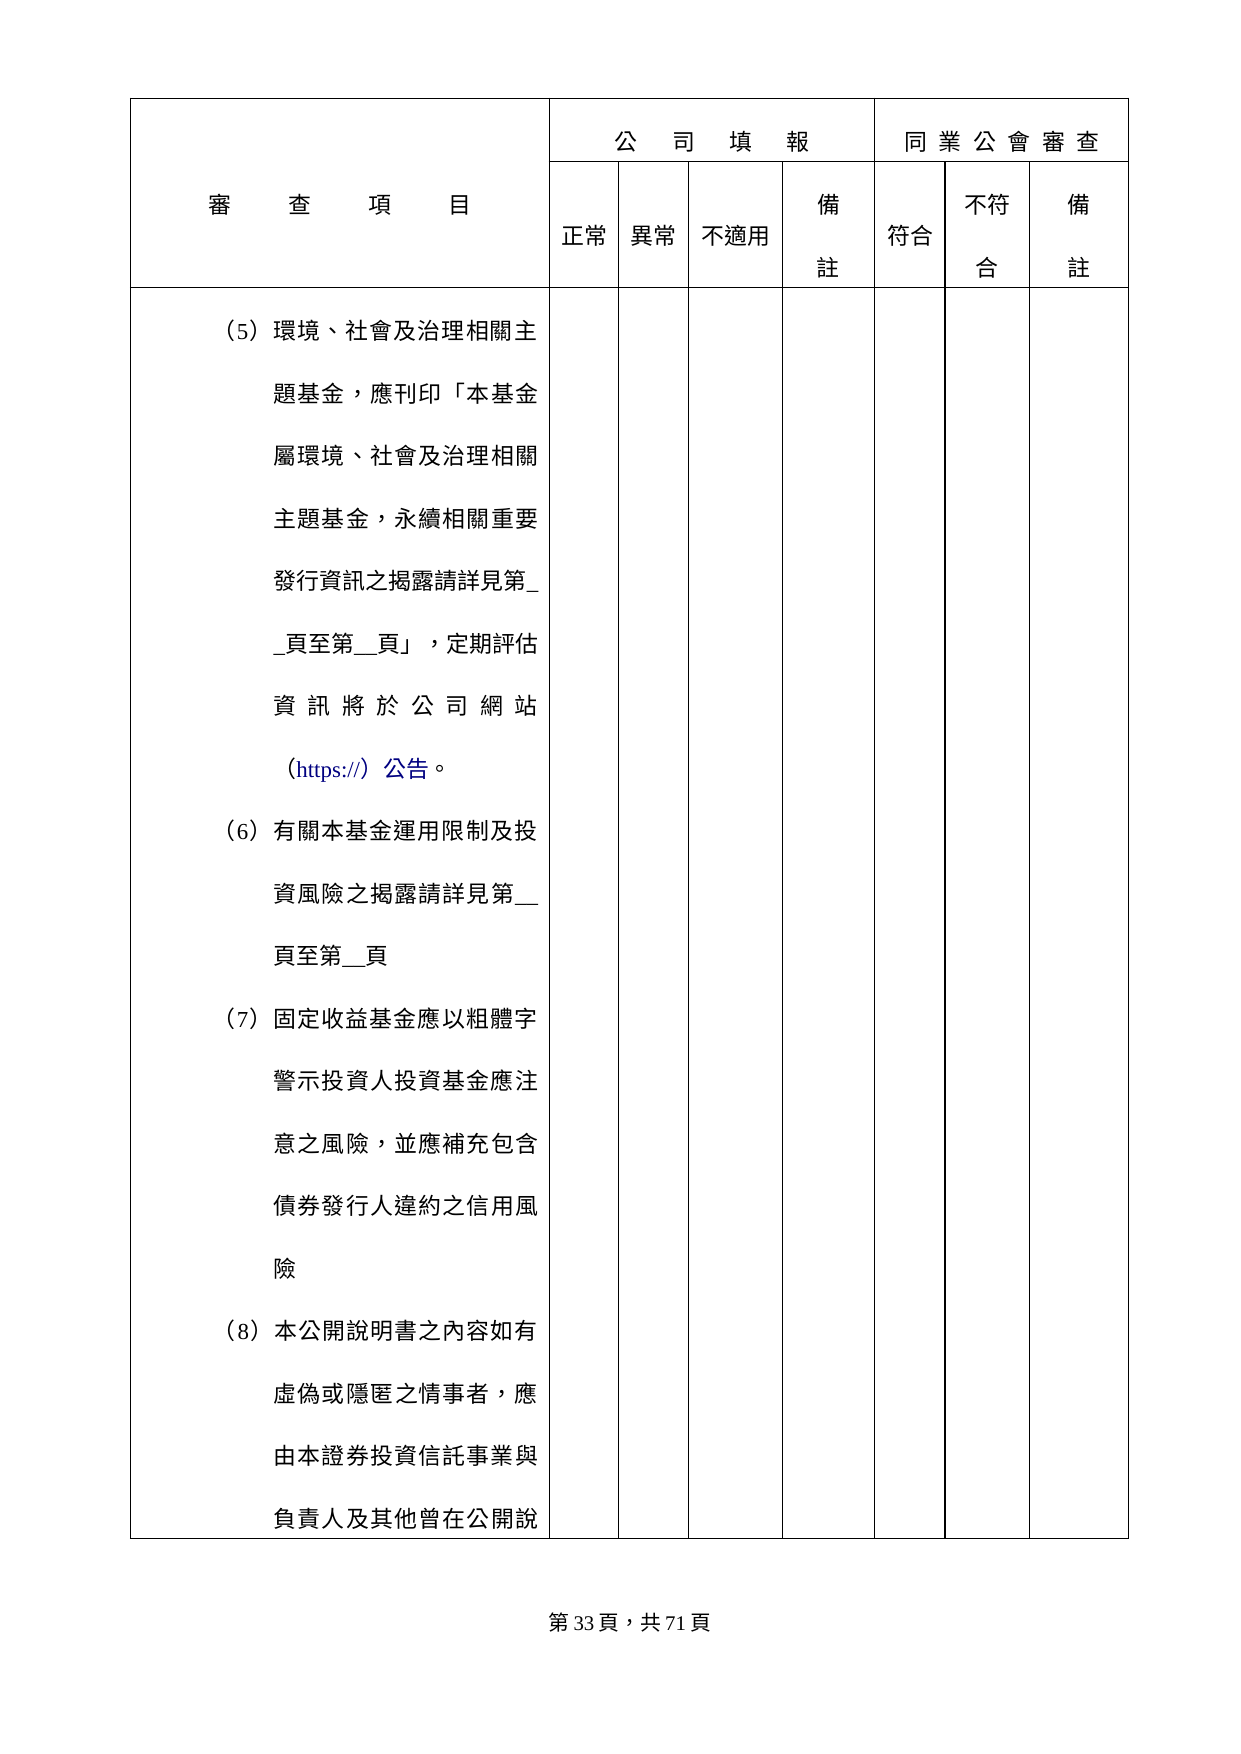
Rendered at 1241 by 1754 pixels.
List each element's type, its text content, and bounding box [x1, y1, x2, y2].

table_cell 備 註 [783, 162, 874, 287]
table_cell [550, 288, 618, 1538]
table_cell 【公開說明書】 ※下列資料應符合金管會規定之格式 是否依證券投資信託事業募集證券投資信託基金公開說明書應行記載事項準則規定，於所編製公開說明書封面註明係申請（報）用之稿本 是否依證券投資信託事業募集證券投資信託基金公開說明書應行記載事項準則規定，記載下列事項： （一）編製目錄及頁次 （二）封面依序刊印事項： 1.基金名稱（保本型基金應用括弧以不同顏色顯著字體標明保本比率及基金之類型(保證型或保護型)） 2.基金種類（股票型、債券型、平衡型及多重資產型、保本型、組合型、指數型、指數股票型及主動式交易所交易基金）、貨幣市場基金、傘型或其他經金管會核定者 3.基本投資方針 4.基金型態（開放式或封閉式） 5.基金投資國外地區者，註明「投資國外」 6.基金以外幣計價者，註明本基金以______幣計價 7.本次核准發行總面額 8.本次核准發行受益權單位數 9.保本型基金為保證型者，保證機構之名稱 10.證券投資信託事業之名稱 11.以顯著方式刊印下列文字： （1）「本基金經金融監督管理委員會核准或同意生效，惟不表示本基金絕無風險。本證券投資信託事業以往之經理績效不保證本基金之最低投資收益；本證券投資信託事業除盡善良管理人之注意義務外，不負責本基金之盈虧，亦不保證最低之收益」 （2）保本型基金為保證型者，應刊印「本基金經金融監督管理委員會核准或同意生效，惟不表示本基金絕無風險。投資人持有本基金至到期日時，始可享有_____%的本金保證。投資人於到期日前買回者或有本基金信託契約第__條第一款至第六款應終止之情事者，不在保證範圍，投資人應承擔整個投資期間之相關費用，並依當時淨值計算買回價格。投資人應了解到期日前本基金之淨值可能因市場因素而波動。投資人在進行交易前，應確定已充分瞭解本基金之風險與特性。」等文字。 （3）保本型基金為保護型者，應刊印「本基金無提供保證機構保證之機制，係透過投資工具達成保護本金之功能。本基金經金融監督管理委員會核准或同意生效，惟不表示本基金絕無風險。投資人持有本基金至到期日時，始可享有_____%的本金保護。投資人於到期日前買回者或有本基金信託契約第___條應提前終止之情事者，不在保護範圍，投資人應承擔整個投資期間之相關費用，並依當時淨值計算買回價格。投資人應了解到期日前本基金之淨值可能因市場因素而波動，因保護並非保證，投資標的之發行人違約或發生信用風險等因素，將無法達到本金保護之效果，投資人在進行交易前，應確定已充分瞭解本基金之風險與特性。」等文字，後段文字並應以加大粗黑字體或不同顏色等特別顯著方式刊印。 （4）非投資等級債券基金應以不同顏色顯著字體方式，載明適合之投資人屬性，並刊印「投資人投資非投資等級債券基金不宜占其投資組合過高之比重」，及「本基金經金融監督管理委員會核准，惟不表示絕無風險。由於非投資等級債券之信用評等未達投資等級或未經信用評等，且對利率變動的敏感度甚高，故本基金可能會因利率上升、市場流動性下降，或債券發行機構違約不支付本金、利息或破產而蒙受虧損。本基金不適合無法承擔相關風險之投資人。基金經理公司以往之經理績效不保證基金之最低投資收益；基金經理公司除盡善良管理人之注意義務外，不負責本基金之盈虧，亦不保證最低之收益，投資人申購前應詳閱基金公開說明書。」等文字。 （5）環境、社會及治理相關主題基金，應刊印「本基金屬環境、社會及治理相關主題基金，永續相關重要發行資訊之揭露請詳見第__頁至第__頁」，定期評估資訊將於公司網站（https://）公告。 （6）有關本基金運用限制及投資風險之揭露請詳見第__頁至第__頁 （7）固定收益基金應以粗體字警示投資人投資基金應注意之風險，並應補充包含債券發行人違約之信用風險 （8）本公開說明書之內容如有虛偽或隱匿之情事者，應由本證券投資信託事業與負責人及其他曾在公開說明書上簽章者依法負責 （9）查詢本公開說明書之網址，包括本會指定之資訊申報網站之網址及公司揭露公開說明書相關資料之網址 （※公開資訊觀測站網址應為https://mops.twse.com. tw/mops/web/index） （10）信託業兼營證券投資信託業務經本會核准得自行保管基金資產者，應標明自行保管及設有信託監察人之字句 （11）主動式交易所交易基金，應刊印「本基金投資目標未追蹤、模擬或複製特定指數之表現，而係經理公司依其所訂投資策略進行基金投資」；主動式交易所交易基金設定績效指標者，另應刊印「本基金之績效指標係為基金績效評量之參考，本基金無追蹤、模擬或複製績效指標之表現」等文字。 12.刊印日期 （三）封裡依序刊印下列事項： 1.證券投資信託事業總公司之名稱、地址、網址及電話，發言人之姓名、職稱、聯絡電話及電子郵件信箱 2.基金保管機構之名稱、地址、網址及電話。（信託業兼營證券投資信託業務經本會核准得自行保管基金資產者，載明信託監察人之姓名或名稱、地址、網址或電子郵件信箱及電話） 3.受託管理機構之名稱、地址、網址及電話 4.國外投資顧問公司之名稱、地址、網址及電話 5.國外受託保管機構之名稱、地址、網址及電話 6.基金經保證機構保證者，保證機構之名稱、地址、網址及電話 7.受益憑證簽證機構之名稱、地址、網址及電話 8.受益憑證事務代理機構之名稱、地址、網址及電話 9.基金之財務報告簽證會計師姓名、事務所名稱、地址、網址及電話 10.證券投資信託事業或基金經信用評等機構評等者，信用評等機構之名稱、地址、網址及電話 11.公開說明書之陳列處所、分送方式及索取之方法 （四）封底應刊印事項： 證券投資信託事業及其負責人簽章或蓋章 （五）基金概況應刊印事項： 1.基金簡介 （1）發行總面額 （2）受益權單位總數 （3）每受益權單位面額 （4）得否追加發行 （5）成立條件(有成立日期者，亦一併列明) （6）預定發行日期 （7）存續期間 （8）投資地區及標的 (保本型基金應列示投資固定收益商品及證券相關商品之預估投資比率、投資商品之發行者、交易對象及參與率等) （9）基本投資方針及範圍簡述 （10）投資策略及特色之重點摘述 （11）本基金適合之投資人屬性分析 （12）銷售開始日 （13）銷售方式 （14）銷售價格 （15）最低申購金額 （16）證券投資信託事業為防制洗錢而可能要求申購人提出之文件及拒絕申購之情況 （17）買回開始日（保本型基金敍明接受買回之方式及因應買回處分資產之程序） （18）買回費用 （19）買回價格 （20）短線交易之規範及處理 ※應包含短線交易之定義、買回費率、買回費用計算方式及短線交易案例說明等事項 （21）基金營業日之定義 （22）經理費（保本型基金之經理費率應以明顯字體列示） （23）保管費(信託業兼營證券投資信託業務經本會核准得自行保管基金資產者，其信託監察人之報酬) （24）基金經保證機構保證者，保證機構之業務性質、財務狀況、 信用評等、保證條件、範圍、保證費及保證契約主要內容；並以釋例說明保證機制及高於保證金額之潛在回報之計算方法 （25）是否分配收益 2.基金性質 （1）基金之設立及其依據 （2）證券投資信託契約關係 3.證券投資信託事業之職責（概述） 4.基金保管機構之職責（概述） （信託業兼營證券投資信託業務經本會核准得自行保管基金資產者，應記載信託監察人之職責） 5.基金保證機構之職責(概述) 6.基金投資 （1）基金投資方針及範圍。 ※債券型基金者，應敘明其資產組合及持有固定收益證券部位之加權平均存續期間管理策略 （2）證券投資信託事業運用基金投資之決策過程、基金經理人之姓名、主要經(學)歷及權限。基金經理人同時管理其他基金者，應揭露所管理之其他基金名稱及所採取防止利益衝突之措施 ※基金經理人主要經歷應加註起迄時間 ※基金經理人管理1檔基金以上者，請詳述公司實際採行之防範措施 ※請同業公會確認基金經理人符合證券投資信託事業負責人與業務人員管理規則第5條資格、資格條件符合最新法令規定及已接受6小時期貨暨選擇權相關法規之職前及在職訓練課程（請查詢最新受訓紀錄） （3）證券投資信託事業運用基金，將基金之管理業務複委任第三人處理者，應敘明複委任業務情形及受託管理機構對受託管理業務之專業能力 （4）證券投資信託事業運用基金，委託國外投資顧問公司提供投資顧問服務，應敘明國外投資顧問公司提供基金顧問服務之專業能力 （5）基金運用之限制 ※有關各投資標的信用評等之規定，勿分散說明，集中陳述為宜。 （6）基金參與股票發行公司股東會行使表決權之處理原則及方法 是否符合證券投資信託事業管理規則第19條第2項第6款及證券投資信託事業負責人與業務人員管理規則第13條第2項第6款規定證券投資信託事業及其負責人、部門主管、分支機構經理人、其他業務人員或受僱人，不得轉讓出席股東會委託書或藉行使基金持有股票之投票表決權，收受金錢或其他利益 是否依證券投資信託事業管理規則第23條第4項規定，出席股東會行使表決權並應作成書面紀錄，循序編號建檔並至少保存5年 （7）組合基金參與子基金之受益人大會行使表決權之處理原則及方法 經理公司應依據子基金之信託契約或公開說明書之規定行使表決權，並基於受益人之最大利益，支持子基金經理公司所提之議案。但子基金之經理公司所提之議案有損及受益人權益之虞者，得依經理公司董事會之決議辦理 經理公司不得轉讓或出售子基金之受益人大會表決權。經理公司之董事、監察人、經理人、業務人員及其他受僱人員，亦不得轉讓或出售該表決權，收受金錢或其他利益 （8）基金投資國外地區者，應刊印下列事項： ※下列說明資料應更新至最新資料 主要投資地區（國）經濟環境簡要說明 經濟發展及各主要產業概況 外匯管理及資金匯出入規定 最近3年當地幣值對美元匯率之最高、最低數額及其變動情形 主要投資證券市場簡要說明下列資料 ※是否依證券投資信託事業募集證券投資信託基金公開說明書應行記載事項準則規定之格式填列 最近2年發行及交易市場概況 最近2年市場之週轉率及本益比 市場資訊揭露效率(包括時效性及充分性)之說明 證券之交易方式 投資國外證券化商品或新興產業者，應敘明該投資標的或產業最近2年國外市場概況 證券投資信託事業對基金之外匯收支從事避險交易者，應敘明其避險方法 基金投資國外地區者，證券投資信託事業應說明配合本基金出席所投資外國股票（或基金）發行公司股東會（受益人會議）之處理原則及方法 7.保本型基金： （1）相關投資連結標的之性質 （2）本基金之設定參數，含參與比率及投資期間，並註明實際參與率釐定之時間，以及通知受益人之方式 （3）保護型基金未設立保證機構，應載明本基金無提供保證機構保證之機制，係透過投資工具達成保護本金之功能。 （4）保護型基金應明定，因應受益人提前請求買回而處分資產及到期日時，達成保護本金之控管機制 8.指數型基金及指數股票型基金： （1）指數編製方式及經理公司追蹤、模擬或複製表現之操作方式，包含調整投資組合方式，以及基金投資於指數具代表性之成分證券樣本時，為使該樣本明確反映指數整體特色之抽樣及操作方式 （2）基金表現與標的指數表現之差異比較，其比較方式應載明其定義及計算公式 (3) 標的指數成分證券同時包括股票及債券者，指數編製規則應明定各類成分證券配置比例。 9.主動式交易所交易基金：設定績效指標者，應說明該指標之特性，以及基金與績效指標對投資策略及特色之差異，並應載明基金表現與績效指標表現之差異比較，其比較方式應載明其定義及計算公式。 10.傘型基金： 各子基金之投資範圍、主要區隔及異同分析；其應記載事項之內容為各子基金所共通者，得標註各子基金皆同，免重複列示，其應記載事項之內容為各子基金不同者，應分別列示，並比較其差異 11.外幣計價基金： 敍明本基金計價、申購及買回之幣別，匯率適用時點及使用之匯率資訊取得來源 12.環境、社會及治理相關主題基金： （1）投資目標與衡量標準：本基金之主要永續投資重點和目標，所採用環境、社會及治理標準或原則與投資重點關連性。基金應設定一個或多個永續投資目標，並具體說明衡量實現永續投資目標實現程度之評量指標。 （2）投資策略與方法：經理公司為達成永續投資目標所採用投資策略類型，將環境、社會及治理因素納入投資流程之具體作法，對環境、社會及治理相關因素之考慮過程，以及衡量該等因素之評估衡量方法。 （3）投資比例配置：本基金持有符合環境、社會及治理相關投資重點之標的占基金淨資產價值之最低投資比重，並說明如何確保基金資產整體運用不會對永續投資目標造成重大損害。 （4）參考績效指標：若本基金有設定環境、社會及治理績效指標，應說明該指標之特性，以及該指標是否與本基金之相關環境、社會及治理投資重點保持一致。 （5）排除政策：本基金之投資是否有排除政策及排除的類型。 （6）風險警語：本基金之環境、社會及治理投資重點之相關風險描述。 （7）盡職治理參與：本基金所適用盡職治理政策及執行方式，以及經理公司盡職治理報告之查詢方法或途徑。 （8）定期揭露：經理公司募集發行本基金後，應於年度結束後二個月，每年在公司網站上向投資人揭露下列定期評估資訊，並揭露查詢基金定期評估資訊之網址，以及經理公司揭露盡職治理報告書相關資料之網址： 本基金資產組成符合所定環境、社會及治理投資策略與篩選標準之實際投資比重。 如有設定績效參考指標，應比較本基金採用環境、社會及治理篩選標準與績效指標對成分證券篩選標準兩者間的差異。 本基金為達到永續投資重點和目標，而採取盡職治理行動。 （9）其他本會規定應行記載事項。 13.投資風險揭露要素事項： （1）類股過度集中之風險 （2）產業景氣循環之風險 （3）流動性風險 （4）外匯管制及匯率變動之風險 （5）投資地區政治、經濟變動之風險 （6）商品交易對手及保證機構之信用風險 （7）投資結構式商品之風險 （8）其他投資標的或特定投資策略之風險 （9）從事證券相關商品交易之風險 （10）出借所持有之有價證券或借入有價證券之相關風險 （11）其他投資風險 14.收益分配 （1）分配之項目 （2）分配之時間 （3）給付之方式 15.申購受益憑證 （1）申購程序、地點及截止時間 （2）申購價金之計算及給付方式 ※申購手續費之計算方式應詳細說明之 （3）受益憑證之交付 （4）證券投資信託事業不接受申購或基金不成立時之處理 16.買回受益憑證 （1）買回程序、地點及截止時間。 ※買回截止時間應載明「除能證明投資人係於截止時間前提出買回申請者，逾時申請應視為次一買回申請日之買回申請」 （2）買回價金之計算 ※訂定基金短線交易買回費率及收取買回費用之計算方式。短線交易規範應公平對待所有受益人。 （3）買回價金給付之時間及方式 （4）受益憑證之換發 （5）買回價金遲延給付之情形 ※應增列恢復計算基金之買回價格規定 （6）買回撤銷之情形 17.受益人之權利及負擔 （1）受益人應有之權利內容 （2）受益人應負擔費用之項目及其計算、給付方式 ※應包含短線交易費用之給付方式 （3）受益人應負擔租稅之項目及其計算、繳納方式 是否符合修正後財政部81.4.23財稅第811663751號函、財政部91.11.27台財稅字第0910455815號令及其他相關最新法令規定 （4）受益人會議 召集事由 召集程序 決議方式 18.基金之資訊揭露 （1）依法令及證券投資信託契約規定應揭露之資訊內容 是否符合證券投資信託契約規定 （2）資訊揭露之方式、公告及取得方法。 ※資訊揭露之公告，應依相關規定分別將所有應公告之事項及選定之公告方式各別列示，以利投資人查詢 （3）證券投資信託事業申請募集指數型基金及指數股票型基金者，應記載投資人取得指數組成調整、基金與指數表現差異比較等最新基金資訊及其他重要資訊之途徑。 （4）證券投資信託事業申請募集之主動式交易所交易基金設定績效指標者，應記載投資人取得基金與績效指標表現差異比較等最新基金資訊及其他重要資訊之途徑。 19.基金運用狀況 ※是否依證券投資信託事業募集證券投資信託基金公開說明書應行記載事項準則規定之格式填列 （1）投資情形（列示公開說明書刊印日前1個月月底基金資料） 淨資產總額之組成項目、金額及比率 投資單一股票金額占基金淨資產價值百分之一以上者，列示該股票之名稱、股數、每股市價、投資金額及投資比率 投資單一債券金額占基金淨資產價值百分之一以上者，列示該債券之名稱、投資金額及投資比率 組合型基金投資單一子基金金額佔基金淨資產價值百分之一以上者，列示該子基金名稱、經理公司、基金經理人、經理費費率、保管費費率、受益權單位數、每單位淨值、投資受益權單位數、投資比率及給付買回價金之期限 （2）投資績效 最近3年度每單位淨值走勢圖。 最近3年度各年度每受益權單位收益分配之金額。 公開說明書刊印日前1季止，本基金淨資產價值最近3個月、6個月、1年、3年、5年、10年及自基金成立日起算之累計報酬率。指數型基金及指數股票型基金另應載明基金表現與標的指數表現之差異比較；主動式交易所交易基金有設定績效指標者，另應載明基金表現與績效指標表現之差異比較。 （3）最近2年度本基金之會計師 查核報告，資產負債報告書、投資明細表、收入與費用報告書、可分配收益表、資本帳戶變動表、附註及明細表。 （4）最近年度及公開說明書刊印日前1季止，基金委託證券商買賣有價證券總金額前5名之證券商名稱、支付該證券商手續費之金額。若證券商為該基金之受益人者，應一併揭露其持有基金之受益權單位數及比例 （5）基金接受信用評等機構評等者，應揭露信用評等機構對基金之評等報告 （6）其他應揭露事項 （六）證券投資信託契約主要內容應刊印事項： 1.基金名稱、證券投資信託事業名稱、基金保管機構名稱(信託業兼營證券投資信託業務經本會核准得自行保管基金資產者，其信託監察人之姓名或名稱）及基金存續期間 2.基金發行總面額及受益權單位總數 3.受益憑證之發行及簽證 4.受益憑證之申購 5.基金之成立與不成立 6.受益憑證之上市及終止上市 7.基金之資產 8.基金應負擔之費用 9.受益人之權利、義務與責任 10.證券投資信託事業之權利、義務與責任 11.基金保管機構之權利、義務與責任 (信託業兼營證券投資信託業務經本會核准得自行保管基金資產者，其信託監察人之權利、義務與責任) 12.運用基金投資證券之基本方針及範圍 13.收益分配 14.受益憑證之買回 15.基金淨資產價值及受益權單位淨資產價值之計算 16.證券投資信託事業之更換 17.基金保管機構之更換(信託業兼營證券投資信託業務經本會核准得自行保管基金資產者，其信託監察人之更換) 18.證券投資信託契約之終止 19.基金之清算 20.受益人名簿 21.受益人會議 22.通知及公告 23.證券投資信託契約之修訂 以顯著方式刊印下列文字：「依據證券投資信託及顧問法第20條及證券投資信託事業管理規則第21條第1項規定，證券投資信託事業應於其營業處所及其基金銷售機構營業處所，或以其他經主管機關指定之其他方式備置證券投資信託契約，以供投資人查閱；證券投資信託事業應依投資人之請求，提供證券投資信託契約副本，並得收取工本費新臺幣壹百元」 （七）證券投資信託事業概況應刊印事項： ※是否依證券投資信託事業募集證券投資信託基金公開說明書應行記載事項準則規定之格式填列 1.事業簡介 （1）設立日期 （2）最近3年股本形成經過 （3）營業項目 （4）沿革：最近5年度募集之基金、分公司及子公司之設立、董事監察人或主要股東股權之移轉或更換、經營權之改變及其他重要紀事 2.事業組織(列示公開說明書刊印日前1個月月底證券投資信託事業資料) （1）股權分散情形 股東結構(各類股東之組合比例) 主要股東名單(股權比例5%以上股東之名稱、持股數額及比率 （2）組織系統（證券投資信託事業之組織結構、各主要部門（於信託業為兼營證券投資信託業務部門）所營業務及員工人數) （3）總經理、副總經理及各單位主管（於信託業為兼營證券投資信託業務部門主管）之姓名、就任日期、持有證券投資信託事業之股份數額及比例、主要經(學)歷、目前兼任其他公司之職務。 （4）董事及監察人之姓名、選任日期、任期、選任時及現在持有證券投資信託事業股份數額及比率、主要經(學)歷 3.利害關係公司揭露：列示公開說明書刊印日前1個月月底與證券投資信託事業有下列情事之公司： （1）與證券投資信託事業具有公司法第6章之1所定關係者 （2）證券投資信託事業董事、監察人或綜合持股達5%以上之股東 （3）前目人員或證券投資信託事業經理人與該公司董事、監察人、經理人或持有已發行股份10%以上股東為同1人或具有配偶關係者 4.營運情形 （1）列示刊印日前1個月月底，證券投資信託事業經理其他基金之名稱、成立日、受益權單位數、淨資產金額及每單位淨資產價值 （2）最近2年度證券投資信託事業之會計師查核報告、資產負債表、損益表及股東權益變動表 5.受處罰之情形（列示最近2年證券投資信託事業受本會處分及糾正之時間及詳情） 6.訴訟或非訟事件(證券投資信託事業目前尚在繫屬中之重大訴訟、非訟或行政爭訟事件，其結果可能對受益人權益有重大影響者，應揭露其系爭事實、標的金額、訴訟開始日期、主要訴訟當事人及目前處理情形 （八）受益憑證銷售及買回機構之名稱、地址及電話 （九）其他本會規定應特別記載之事項： 1.證券投資信託事業遵守中華民國證券投資信託暨顧問商業同業公會會員自律公約之聲明書 2.證券投資信託事業內部控制制度聲明書 3.證券投資信託事業就公司治理運作情形載明下列事項： （1）董事會之結構及獨立性 （2）董事會及經理人之職責 （3）監察人之組成及職責 （4）利害關係人之權利及關係 （5）對於法令規範資訊公開事項之詳細情形 （6）其他公司治理之相關資訊 4.本次發行之基金信託契約與契約範本條文對照表 5.其他本會規定應特別記載之事項 [131, 288, 549, 1538]
table_cell 不適用 [689, 162, 782, 287]
table_cell 不符合 [946, 162, 1029, 287]
table_cell [689, 288, 782, 1538]
table_header 公 司 填 報 [550, 99, 874, 161]
table_header 審 查 項 目 [131, 99, 549, 287]
table_cell 備 註 [1030, 162, 1128, 287]
table_cell [1030, 288, 1128, 1538]
table_cell [875, 288, 944, 1538]
table_cell 正常 [550, 162, 618, 287]
table_cell [783, 288, 874, 1538]
table_header 同 業 公 會 審 查 [875, 99, 1128, 161]
table_cell [619, 288, 688, 1538]
table_cell 異常 [619, 162, 688, 287]
table_cell [946, 288, 1029, 1538]
table_cell 符合 [875, 162, 944, 287]
